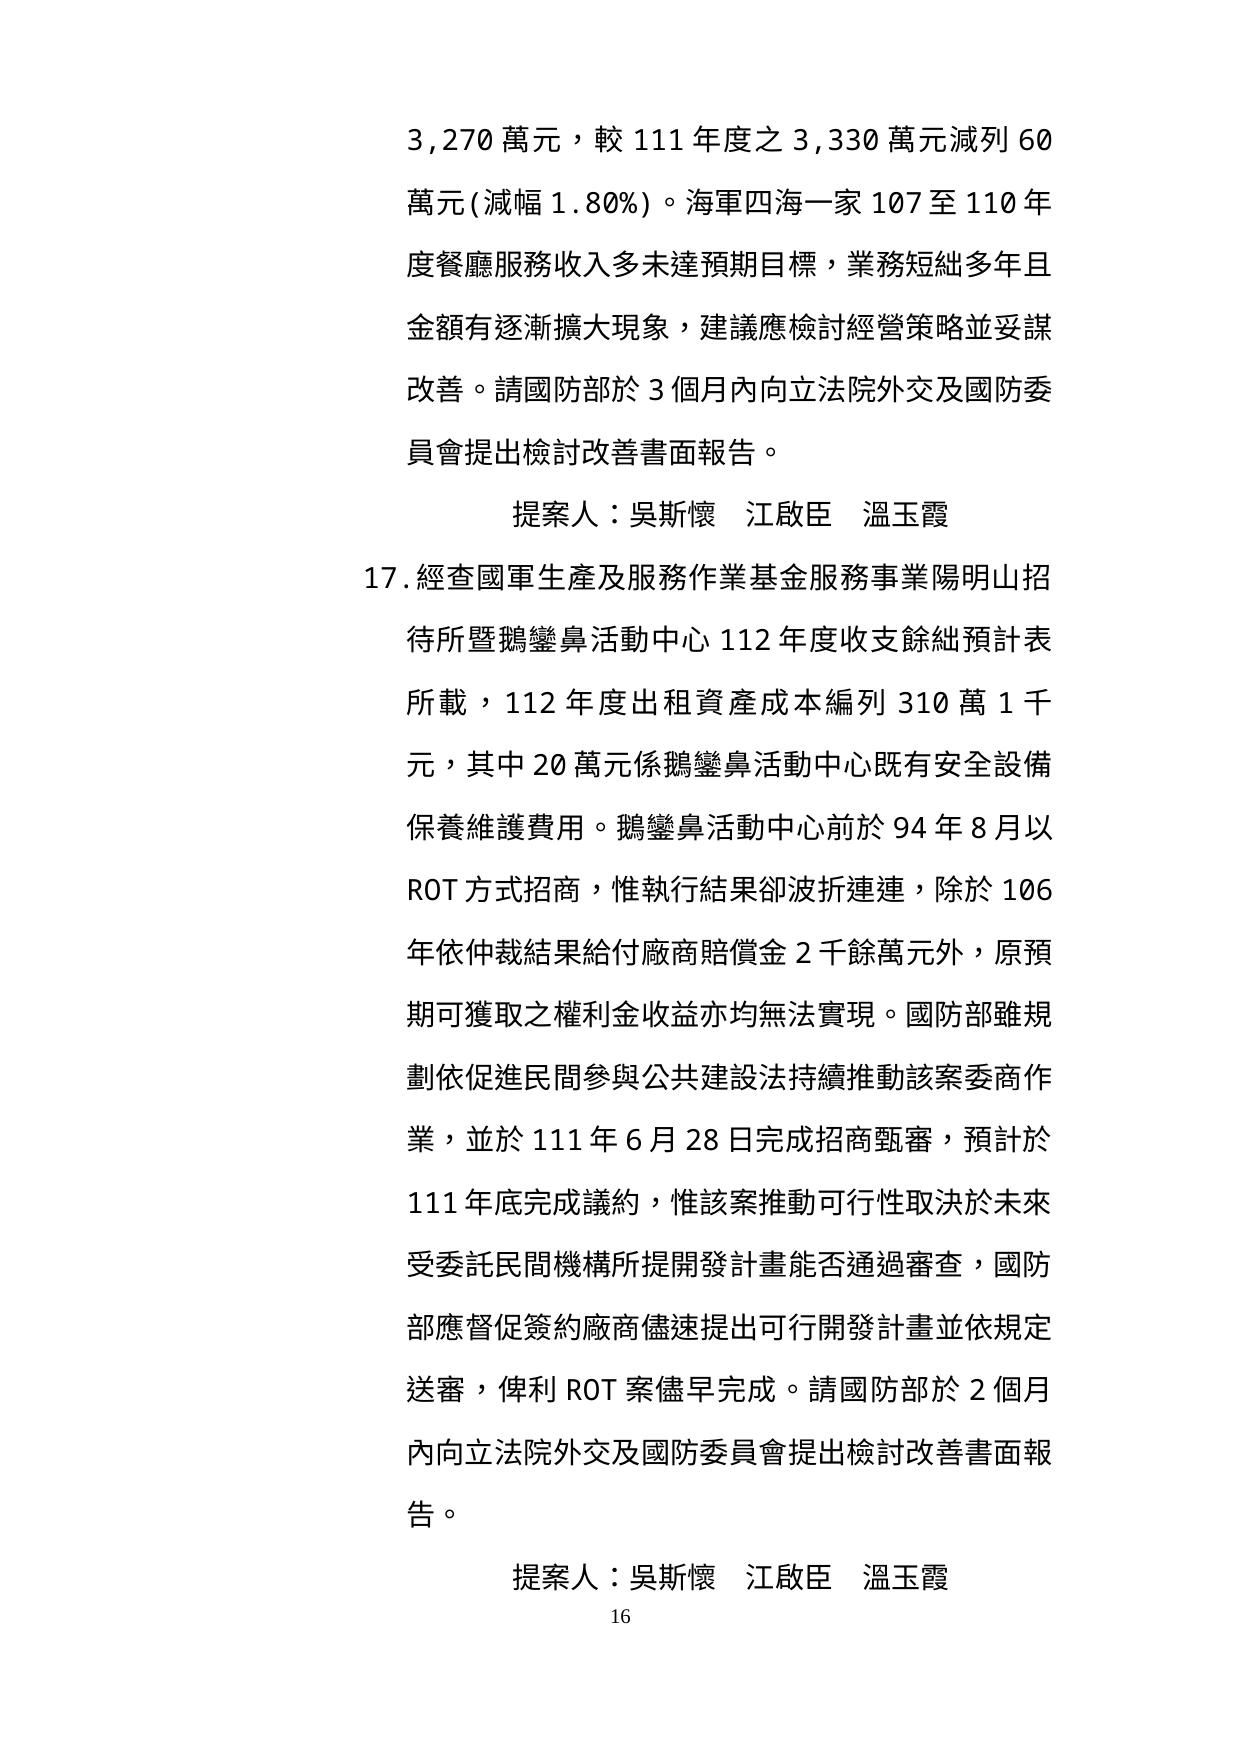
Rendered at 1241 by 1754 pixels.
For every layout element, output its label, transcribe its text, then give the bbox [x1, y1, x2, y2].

text 提案人：吳斯懷 江啟臣 溫玉霞 [512, 1534, 1053, 1596]
text 17.經查國軍生產及服務作業基金服務事業陽明山招待所暨鵝鑾鼻活動中心112年度收支餘絀預計表所載，112年度出租資產成本編列310萬1千元，其中20萬元係鵝鑾鼻活動中心既有安全設備保養維護費用。鵝鑾鼻活動中心前於94年8月以ROT方式招商，惟執行結果卻波折連連，除於106年依仲裁結果給付廠商賠償金2千餘萬元外，原預期可獲取之權利金收益亦均無法實現。國防部雖規劃依促進民間參與公共建設法持續推動該案委商作業，並於111年6月28日完成招商甄審，預計於111年底完成議約，惟該案推動可行性取決於未來受委託民間機構所提開發計畫能否通過審查，國防部應督促簽約廠商儘速提出可行開發計畫並依規定送審，俾利ROT案儘早完成。請國防部於2個月內向立法院外交及國防委員會提出檢討改善書面報告。 [362, 534, 1053, 1534]
text 3,270萬元，較111年度之3,330萬元減列60萬元(減幅1.80%)。海軍四海一家107至110年度餐廳服務收入多未達預期目標，業務短絀多年且金額有逐漸擴大現象，建議應檢討經營策略並妥謀改善。請國防部於3個月內向立法院外交及國防委員會提出檢討改善書面報告。 [362, 96, 1053, 471]
text 提案人：吳斯懷 江啟臣 溫玉霞 [512, 471, 1053, 534]
